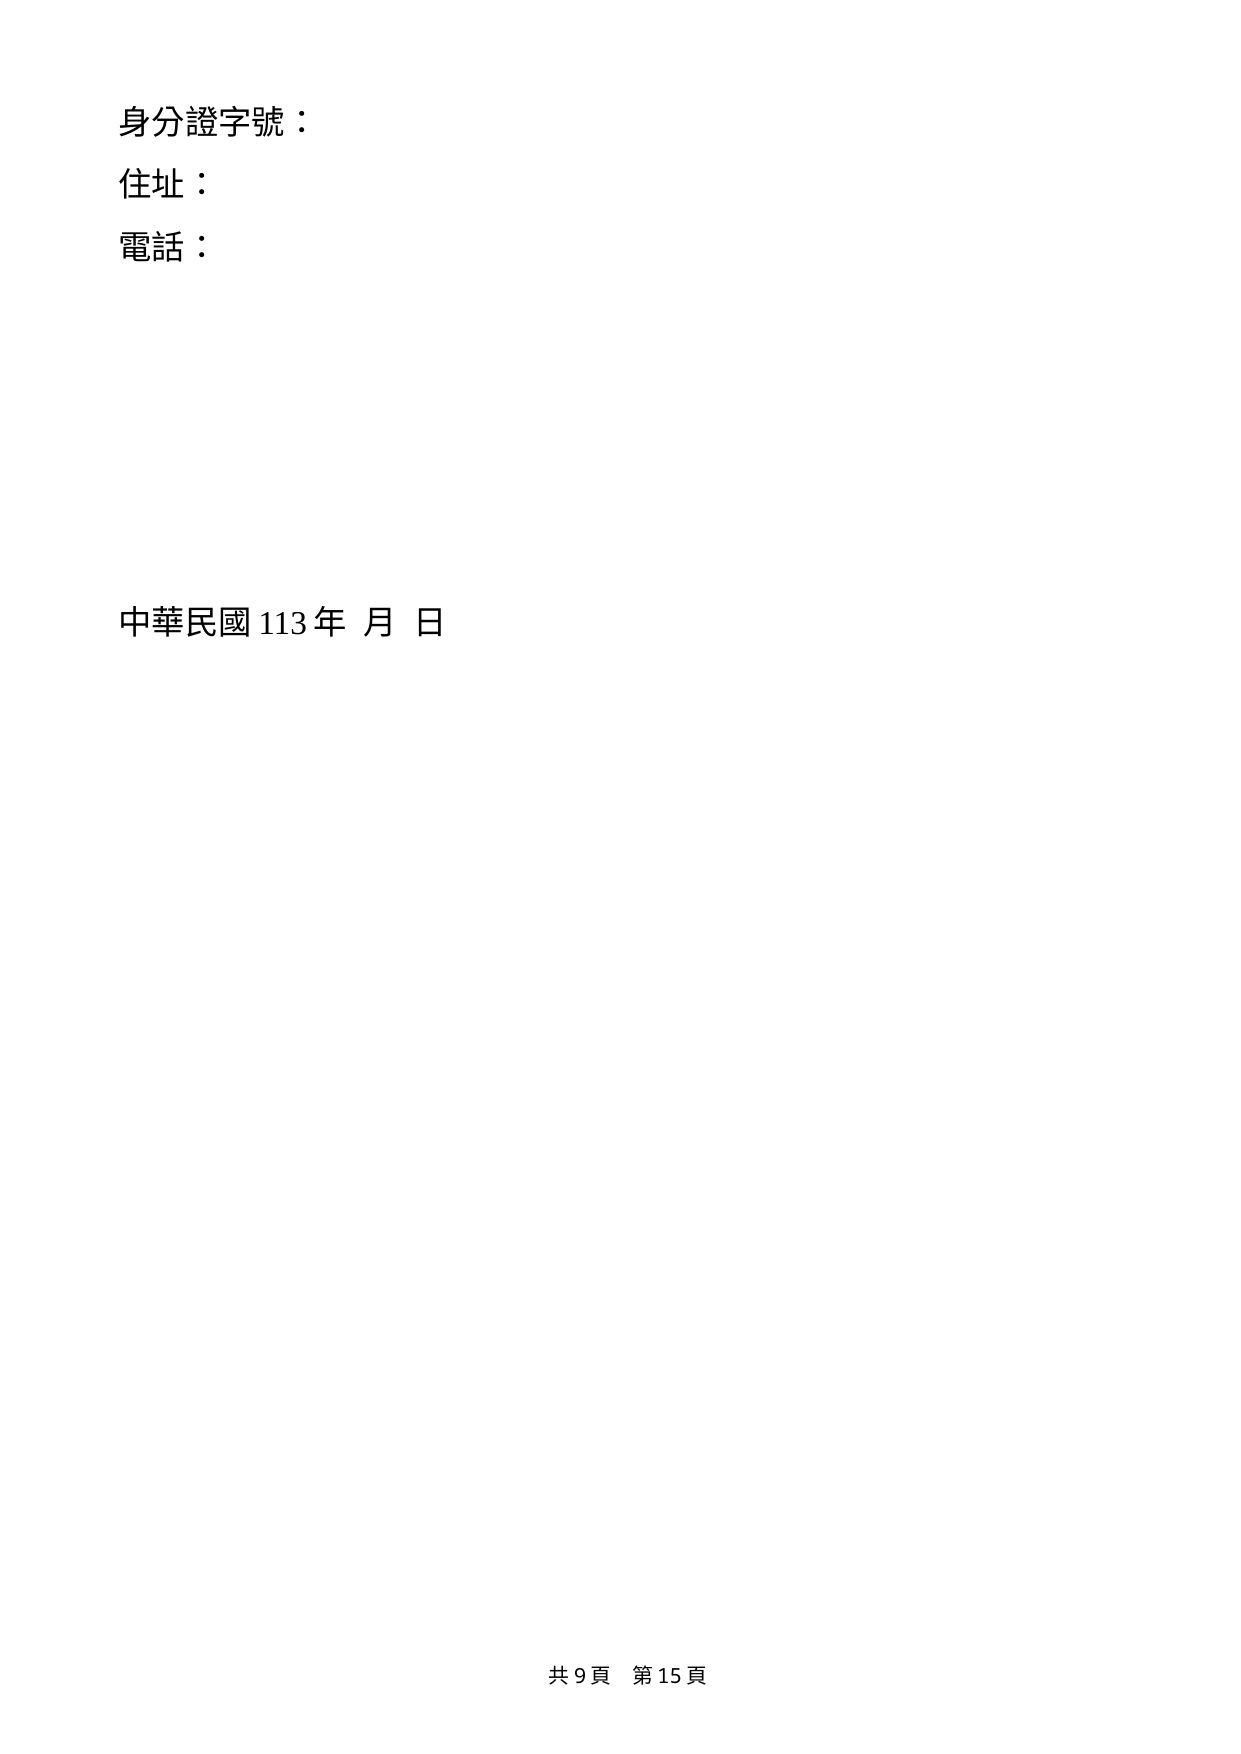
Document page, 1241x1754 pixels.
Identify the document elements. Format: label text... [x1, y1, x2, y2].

text 身分證字號： [118, 78, 1137, 141]
text 電話： [118, 203, 1137, 266]
text 住址： [118, 141, 1137, 203]
text 中華民國113年 月 日 [118, 578, 1137, 641]
